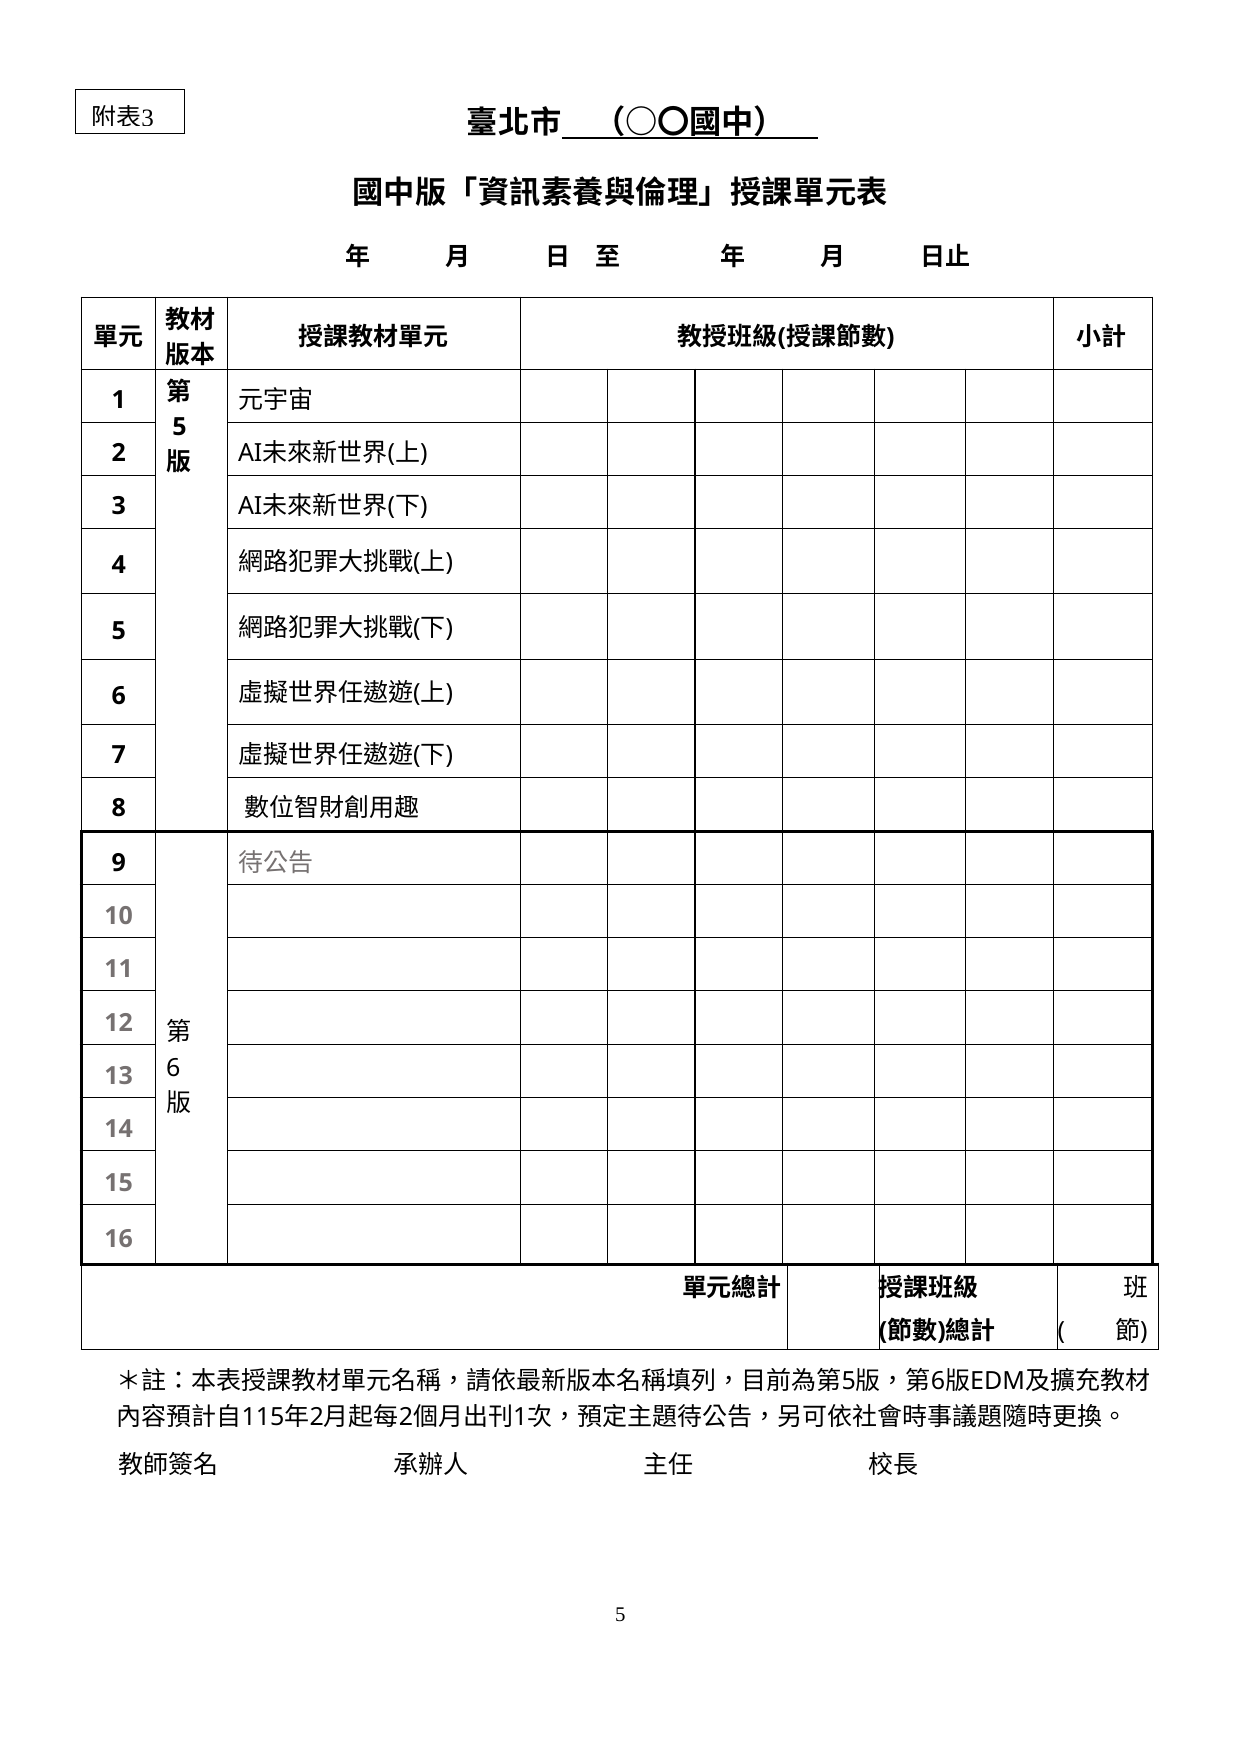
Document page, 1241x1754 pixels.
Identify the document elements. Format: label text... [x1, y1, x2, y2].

table_cell [966, 594, 1053, 659]
table_cell [521, 529, 607, 593]
table_cell [1054, 529, 1152, 593]
table_cell 網路犯罪大挑戰(下) [228, 594, 520, 659]
table_cell [1154, 884, 1159, 937]
table_cell [608, 778, 694, 830]
table_cell [1154, 1044, 1159, 1097]
table_header 單元 [82, 298, 155, 368]
table_cell 班 ( 節) [1058, 1266, 1158, 1349]
table_cell [696, 1205, 782, 1263]
table_cell [608, 529, 694, 593]
table_cell [875, 1045, 965, 1097]
table_cell [521, 833, 607, 883]
table_cell [696, 370, 782, 422]
table_cell [1154, 830, 1159, 883]
table_cell 第 6 版 [156, 833, 227, 1263]
table_cell 16 [83, 1205, 155, 1263]
table_cell [608, 1151, 694, 1203]
table_cell [608, 370, 694, 422]
table_cell [608, 938, 694, 990]
table_cell [608, 476, 694, 528]
table_cell [1154, 990, 1159, 1043]
table_cell [521, 594, 607, 659]
table_cell [1153, 369, 1159, 422]
table_cell [783, 370, 874, 422]
table_cell [875, 778, 965, 830]
table_cell 8 [82, 778, 155, 830]
table_cell [521, 991, 607, 1043]
table_cell [696, 1151, 782, 1203]
text 國中版「資訊素養與倫理」授課單元表 [75, 176, 1165, 210]
table_cell [875, 938, 965, 990]
table_cell [696, 660, 782, 724]
table_cell [788, 1266, 879, 1349]
table_cell [875, 370, 965, 422]
table_cell 9 [83, 833, 155, 883]
table_cell [608, 594, 694, 659]
table_cell [783, 660, 874, 724]
table_cell [521, 476, 607, 528]
table_cell [966, 370, 1053, 422]
table_cell [521, 423, 607, 474]
table_cell [1153, 777, 1159, 830]
table_header 小計 [1054, 298, 1152, 368]
table_cell 虛擬世界任遨遊(上) [228, 660, 520, 724]
table_cell [521, 1151, 607, 1203]
table_cell [608, 1098, 694, 1150]
table_cell 13 [83, 1045, 155, 1097]
table_cell [875, 1098, 965, 1150]
table_cell [228, 991, 520, 1043]
table_cell 10 [83, 885, 155, 937]
table_cell 11 [83, 938, 155, 990]
table_cell [966, 476, 1053, 528]
table_cell [966, 991, 1053, 1043]
table_cell [608, 833, 694, 883]
table_header 授課教材單元 [228, 298, 520, 368]
table_cell 單元總計 [82, 1266, 787, 1349]
table_cell 第 5 版 [156, 370, 227, 830]
table_cell [608, 1205, 694, 1263]
table_cell [1054, 423, 1152, 474]
table_cell [783, 938, 874, 990]
table_cell [966, 1205, 1053, 1263]
table_cell [521, 1098, 607, 1150]
table_cell [1054, 1205, 1151, 1263]
table_cell [1054, 938, 1151, 990]
table_cell [875, 660, 965, 724]
table_cell [783, 885, 874, 937]
table_cell 待公告 [228, 833, 520, 883]
table_cell 5 [82, 594, 155, 659]
table_cell 3 [82, 476, 155, 528]
table_cell [966, 938, 1053, 990]
table_cell [875, 991, 965, 1043]
table_cell [783, 1098, 874, 1150]
table_cell [228, 1205, 520, 1263]
table_cell [1154, 1097, 1159, 1150]
table_cell [1054, 725, 1152, 777]
table_cell [608, 1045, 694, 1097]
table_cell [521, 1045, 607, 1097]
table_cell [966, 1045, 1053, 1097]
table_cell [521, 885, 607, 937]
table_cell [875, 1205, 965, 1263]
table_cell [875, 476, 965, 528]
table_cell [875, 833, 965, 883]
table_cell [696, 594, 782, 659]
table_cell [228, 938, 520, 990]
table_cell 虛擬世界任遨遊(下) [228, 725, 520, 777]
table_cell [521, 938, 607, 990]
table_cell [696, 938, 782, 990]
table_cell [875, 725, 965, 777]
table_cell [1153, 593, 1159, 659]
table_cell 數位智財創用趣 [228, 778, 520, 830]
table_cell [696, 778, 782, 830]
table_cell [1054, 778, 1152, 830]
table_cell [783, 833, 874, 883]
table_cell [1054, 833, 1151, 883]
table_cell 元宇宙 [228, 370, 520, 422]
table_cell [521, 725, 607, 777]
table_cell [228, 1098, 520, 1150]
table_cell [1054, 885, 1151, 937]
table_cell [228, 1151, 520, 1203]
table_cell [1153, 422, 1159, 474]
table_cell [608, 660, 694, 724]
table_cell AI未來新世界(下) [228, 476, 520, 528]
table_cell [783, 529, 874, 593]
text 附表3 [91, 98, 169, 126]
table_cell [1054, 991, 1151, 1043]
table_cell [521, 778, 607, 830]
table_cell [783, 778, 874, 830]
table_cell [875, 529, 965, 593]
table_cell [966, 1098, 1053, 1150]
table_cell [875, 594, 965, 659]
table_cell [1153, 659, 1159, 724]
table_cell [1054, 370, 1152, 422]
table_cell AI未來新世界(上) [228, 423, 520, 474]
text 年 月 日 至 年 月 日止 [345, 246, 1165, 271]
table_header 教材 版本 [156, 298, 227, 368]
table_cell [783, 725, 874, 777]
table_cell 6 [82, 660, 155, 724]
table_header 教授班級(授課節數) [521, 298, 1053, 368]
table_cell [696, 1098, 782, 1150]
text 臺北市 （○〇國中） [119, 107, 1165, 141]
table_cell [696, 885, 782, 937]
table_cell [783, 594, 874, 659]
table_cell [1154, 1204, 1159, 1263]
table_cell [1154, 937, 1159, 990]
table_cell [521, 660, 607, 724]
table_cell [783, 1045, 874, 1097]
table_cell [783, 1205, 874, 1263]
table_cell 14 [83, 1098, 155, 1150]
table_cell [783, 1151, 874, 1203]
table_cell 12 [83, 991, 155, 1043]
table_cell 7 [82, 725, 155, 777]
table_cell [608, 725, 694, 777]
table_cell [966, 423, 1053, 474]
table_cell [608, 991, 694, 1043]
table_cell [696, 476, 782, 528]
table_cell [875, 1151, 965, 1203]
table_cell [783, 476, 874, 528]
table_cell [966, 833, 1053, 883]
text 教師簽名 承辦人 主任 校長 [118, 1454, 1165, 1479]
table_cell [783, 423, 874, 474]
table_cell 4 [82, 529, 155, 593]
table_cell [966, 778, 1053, 830]
table_cell [966, 529, 1053, 593]
table_cell [696, 725, 782, 777]
table_cell [1054, 476, 1152, 528]
table_cell [783, 991, 874, 1043]
table_cell [966, 1151, 1053, 1203]
table_cell [875, 885, 965, 937]
table_cell [696, 991, 782, 1043]
table_cell [966, 660, 1053, 724]
table_cell [521, 1205, 607, 1263]
table_cell 網路犯罪大挑戰(上) [228, 529, 520, 593]
table_cell [875, 423, 965, 474]
table_cell [1054, 594, 1152, 659]
table_cell [696, 423, 782, 474]
table_cell 授課班級 (節數)總計 [880, 1266, 1057, 1349]
table_cell 2 [82, 423, 155, 474]
table_cell [1153, 528, 1159, 593]
table_cell [228, 885, 520, 937]
table_cell [608, 885, 694, 937]
table_cell 15 [83, 1151, 155, 1203]
table_cell [966, 725, 1053, 777]
text ＊註：本表授課教材單元名稱，請依最新版本名稱填列，目前為第5版，第6版EDM及擴充教材內容預計自115年2月起每2個月出刊1次，預定主題待公告，另可依社會時事議題隨時更換。 [116, 1360, 1165, 1433]
table_cell [696, 1045, 782, 1097]
table_cell [966, 885, 1053, 937]
table_cell 1 [82, 370, 155, 422]
table_header [1153, 297, 1159, 368]
table_cell [1154, 1150, 1159, 1203]
table_cell [696, 833, 782, 883]
table_cell [1153, 724, 1159, 777]
table_cell [1153, 475, 1159, 528]
table_cell [1054, 660, 1152, 724]
table_cell [1054, 1098, 1151, 1150]
table_cell [696, 529, 782, 593]
table_cell [608, 423, 694, 474]
table_cell [1054, 1151, 1151, 1203]
table_cell [228, 1045, 520, 1097]
table_cell [1054, 1045, 1151, 1097]
table_cell [521, 370, 607, 422]
